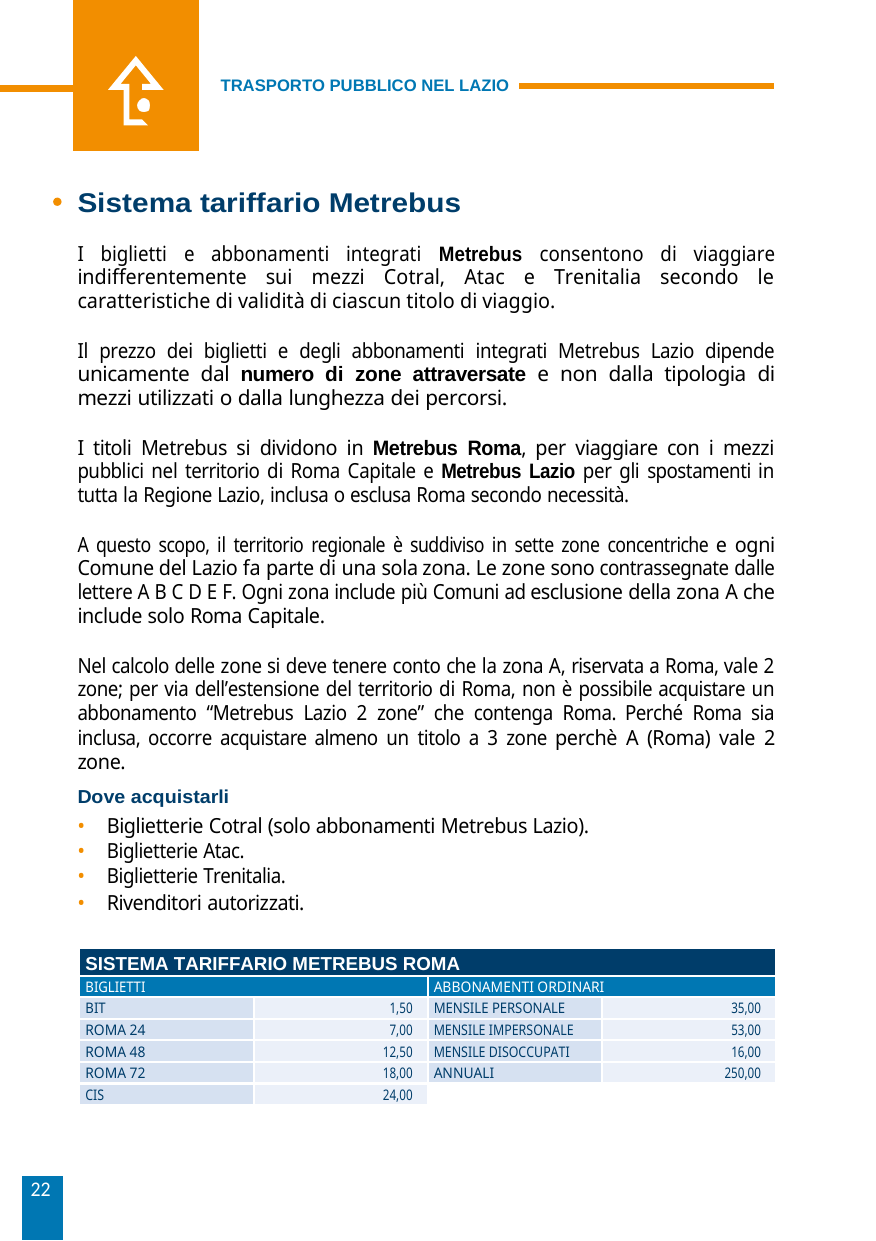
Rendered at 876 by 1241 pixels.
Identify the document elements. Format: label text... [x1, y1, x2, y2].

subtitle Sistema tariffario Metrebus [77, 187, 875, 219]
text Dove acquistarli [77, 786, 875, 807]
text Il prezzo dei biglietti e degli abbonamenti integrati Metrebus Lazio dipende unicamente dal numero di zone attraversate e non dalla tipologia di mezzi utilizzati o dalla lunghezza dei percorsi. [77, 339, 775, 412]
list Biglietterie Trenitalia. [77, 864, 875, 889]
table_cell [429, 1085, 776, 1104]
table_cell 18,00 [255, 1063, 427, 1082]
table_cell ROMA 48 [80, 1041, 253, 1061]
list Biglietterie Atac. [77, 839, 875, 864]
text I biglietti e abbonamenti integrati Metrebus consentono di viaggiare indifferentemente sui mezzi Cotral, Atac e Trenitalia secondo le caratteristiche di validità di ciascun titolo di viaggio. [77, 242, 775, 315]
table_cell ROMA 24 [80, 1020, 253, 1039]
list Rivenditori autorizzati. [77, 889, 875, 916]
table_cell ABBONAMENTI ORDINARI [429, 977, 775, 996]
list Biglietterie Cotral (solo abbonamenti Metrebus Lazio). [77, 812, 875, 839]
text I titoli Metrebus si dividono in Metrebus Roma, per viaggiare con i mezzi pubblici nel territorio di Roma Capitale e Metrebus Lazio per gli spostamenti in tutta la Regione Lazio, inclusa o esclusa Roma secondo necessità. [77, 436, 775, 509]
text TRASPORTO PUBBLICO NEL LAZIO [220, 76, 875, 95]
table_cell BIT [80, 998, 253, 1018]
table_cell 1,50 [255, 998, 427, 1018]
table_cell BIGLIETTI [80, 977, 427, 996]
table_cell 7,00 [255, 1020, 427, 1039]
text Nel calcolo delle zone si deve tenere conto che la zona A, riservata a Roma, vale 2 zone; per via dell’estensione del territorio di Roma, non è possibile acquistare un abbonamento “Metrebus Lazio 2 zone” che contenga Roma. Perché Roma sia inclusa, occorre acquistare almeno un titolo a 3 zone perchè A (Roma) vale 2 zone. [77, 654, 775, 776]
table_cell 24,00 [255, 1085, 427, 1104]
table_cell 16,00 [603, 1041, 775, 1061]
table_cell MENSILE IMPERSONALE [429, 1020, 601, 1039]
table_cell 250,00 [603, 1063, 775, 1082]
table_cell CIS [80, 1085, 253, 1104]
table_cell 35,00 [603, 998, 775, 1018]
table_cell MENSILE PERSONALE [429, 998, 601, 1018]
table_cell 12,50 [255, 1041, 427, 1061]
table_cell MENSILE DISOCCUPATI [429, 1041, 601, 1061]
table_header SISTEMA TARIFFARIO METREBUS ROMA [80, 949, 775, 975]
table_cell 53,00 [603, 1020, 775, 1039]
table_cell ANNUALI [429, 1063, 601, 1082]
table_cell ROMA 72 [80, 1063, 253, 1082]
text A questo scopo, il territorio regionale è suddiviso in sette zone concentriche e ogni Comune del Lazio fa parte di una sola zona. Le zone sono contrassegnate dalle lettere A B C D E F. Ogni zona include più Comuni ad esclusione della zona A che include solo Roma Capitale. [77, 533, 775, 630]
